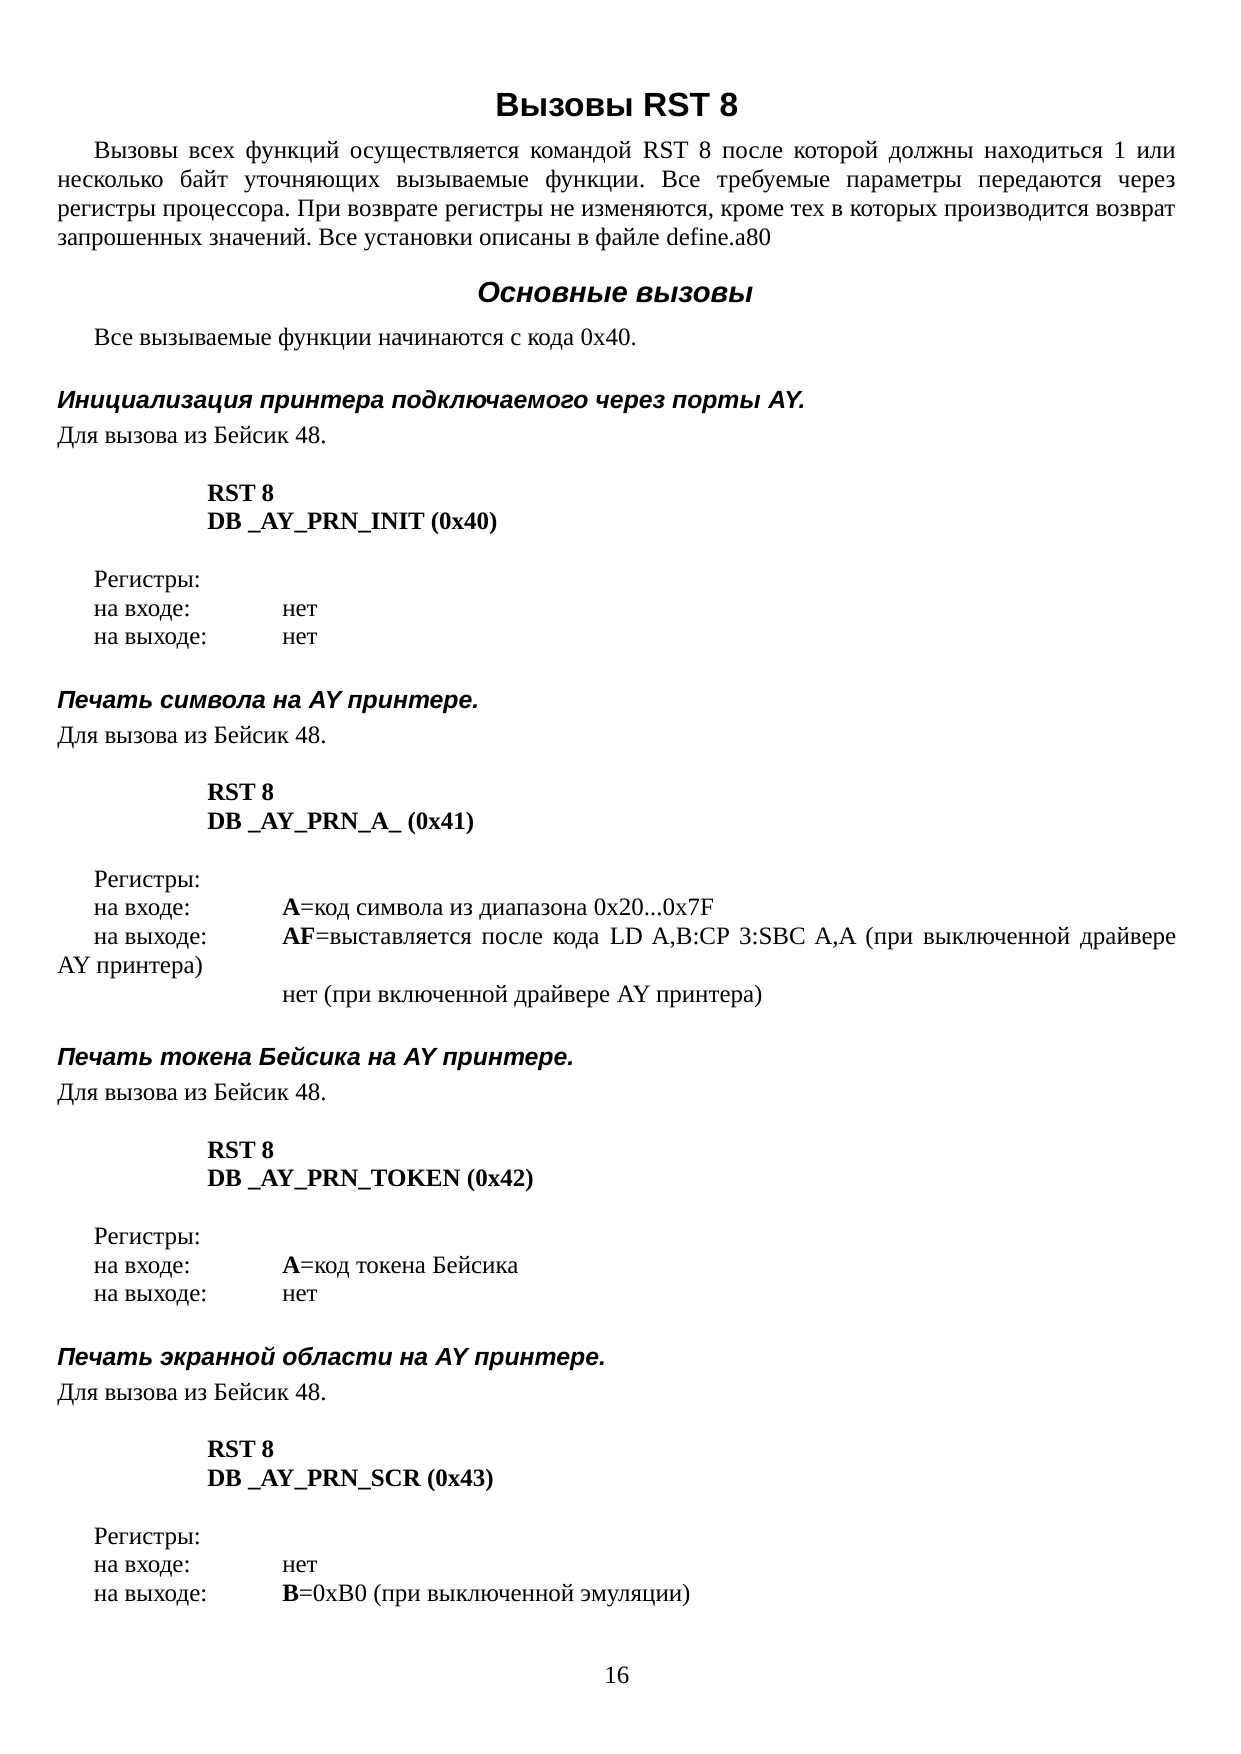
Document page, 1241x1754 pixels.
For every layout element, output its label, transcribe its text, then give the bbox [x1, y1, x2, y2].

text RST 8 [57, 478, 1176, 506]
text нет (при включенной драйвере AY принтера) [57, 979, 1176, 1007]
text на входе: нет [57, 593, 1176, 621]
text на входе: нет [57, 1549, 1176, 1578]
text на входе: A=код токена Бейсика [57, 1250, 1176, 1278]
text RST 8 [57, 1135, 1176, 1163]
text Для вызова из Бейсик 48. [57, 720, 1176, 749]
subtitle Печать символа на AY принтере. [57, 685, 1176, 714]
text Для вызова из Бейсик 48. [57, 1077, 1176, 1106]
text Регистры: [57, 564, 1176, 593]
text на выходе: нет [57, 1278, 1176, 1307]
text Регистры: [57, 1521, 1176, 1549]
text DB _AY_PRN_A_ (0x41) [57, 806, 1176, 835]
text DB _AY_PRN_INIT (0x40) [57, 506, 1176, 535]
subtitle Печать экранной области на AY принтере. [57, 1342, 1176, 1371]
subtitle Основные вызовы [57, 276, 1176, 309]
text на выходе: нет [57, 621, 1176, 650]
text Регистры: [57, 1221, 1176, 1250]
subtitle Инициализация принтера подключаемого через порты AY. [57, 385, 1176, 414]
text Регистры: [57, 864, 1176, 892]
text Вызовы всех функций осуществляется командой RST 8 после которой должны находиться 1 или несколько байт уточняющих вызываемые функции. Все требуемые параметры передаются через регистры процессора. При возврате регистры не изменяются, кроме тех в которых производится возврат запрошенных значений. Все установки описаны в файле define.a80 [57, 136, 1176, 251]
text DB _AY_PRN_SCR (0x43) [57, 1463, 1176, 1492]
text Для вызова из Бейсик 48. [57, 1377, 1176, 1406]
text Все вызываемые функции начинаются с кода 0x40. [57, 322, 1176, 350]
text Для вызова из Бейсик 48. [57, 420, 1176, 449]
text на входе: A=код символа из диапазона 0x20...0x7F [57, 892, 1176, 921]
subtitle Печать токена Бейсика на AY принтере. [57, 1042, 1176, 1071]
text RST 8 [57, 1434, 1176, 1463]
text на выходе: B=0xB0 (при выключенной эмуляции) [57, 1578, 1176, 1607]
subtitle Вызовы RST 8 [57, 84, 1176, 123]
text DB _AY_PRN_TOKEN (0x42) [57, 1163, 1176, 1192]
text RST 8 [57, 777, 1176, 806]
text на выходе: AF=выставляется после кода LD A,B:CP 3:SBC A,A (при выключенной драйвере AY принтера) [57, 921, 1176, 979]
